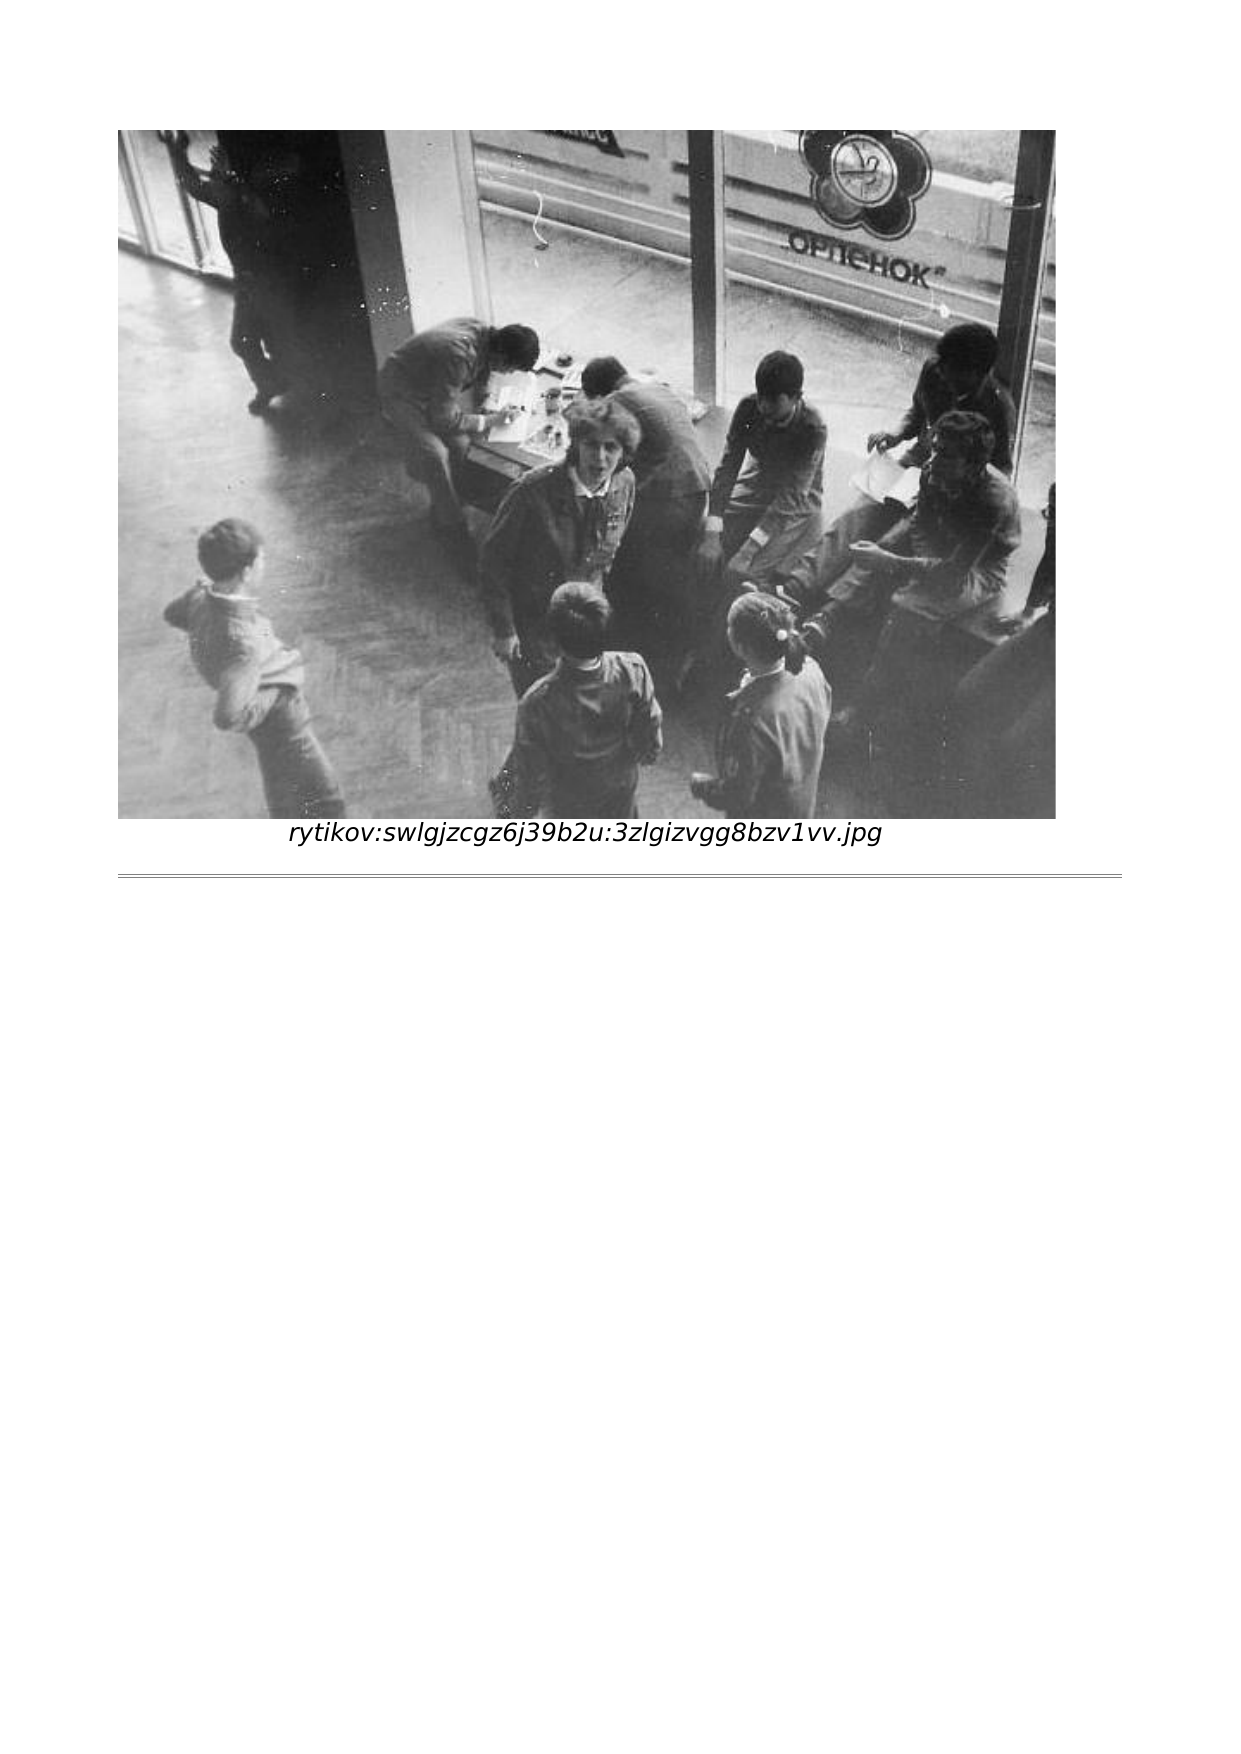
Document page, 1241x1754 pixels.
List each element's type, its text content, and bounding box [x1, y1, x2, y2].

picture [118, 130, 1056, 819]
text rytikov:swlgjzcgz6j39b2u:3zlgizvgg8bzv1vv.jpg [118, 819, 1056, 847]
